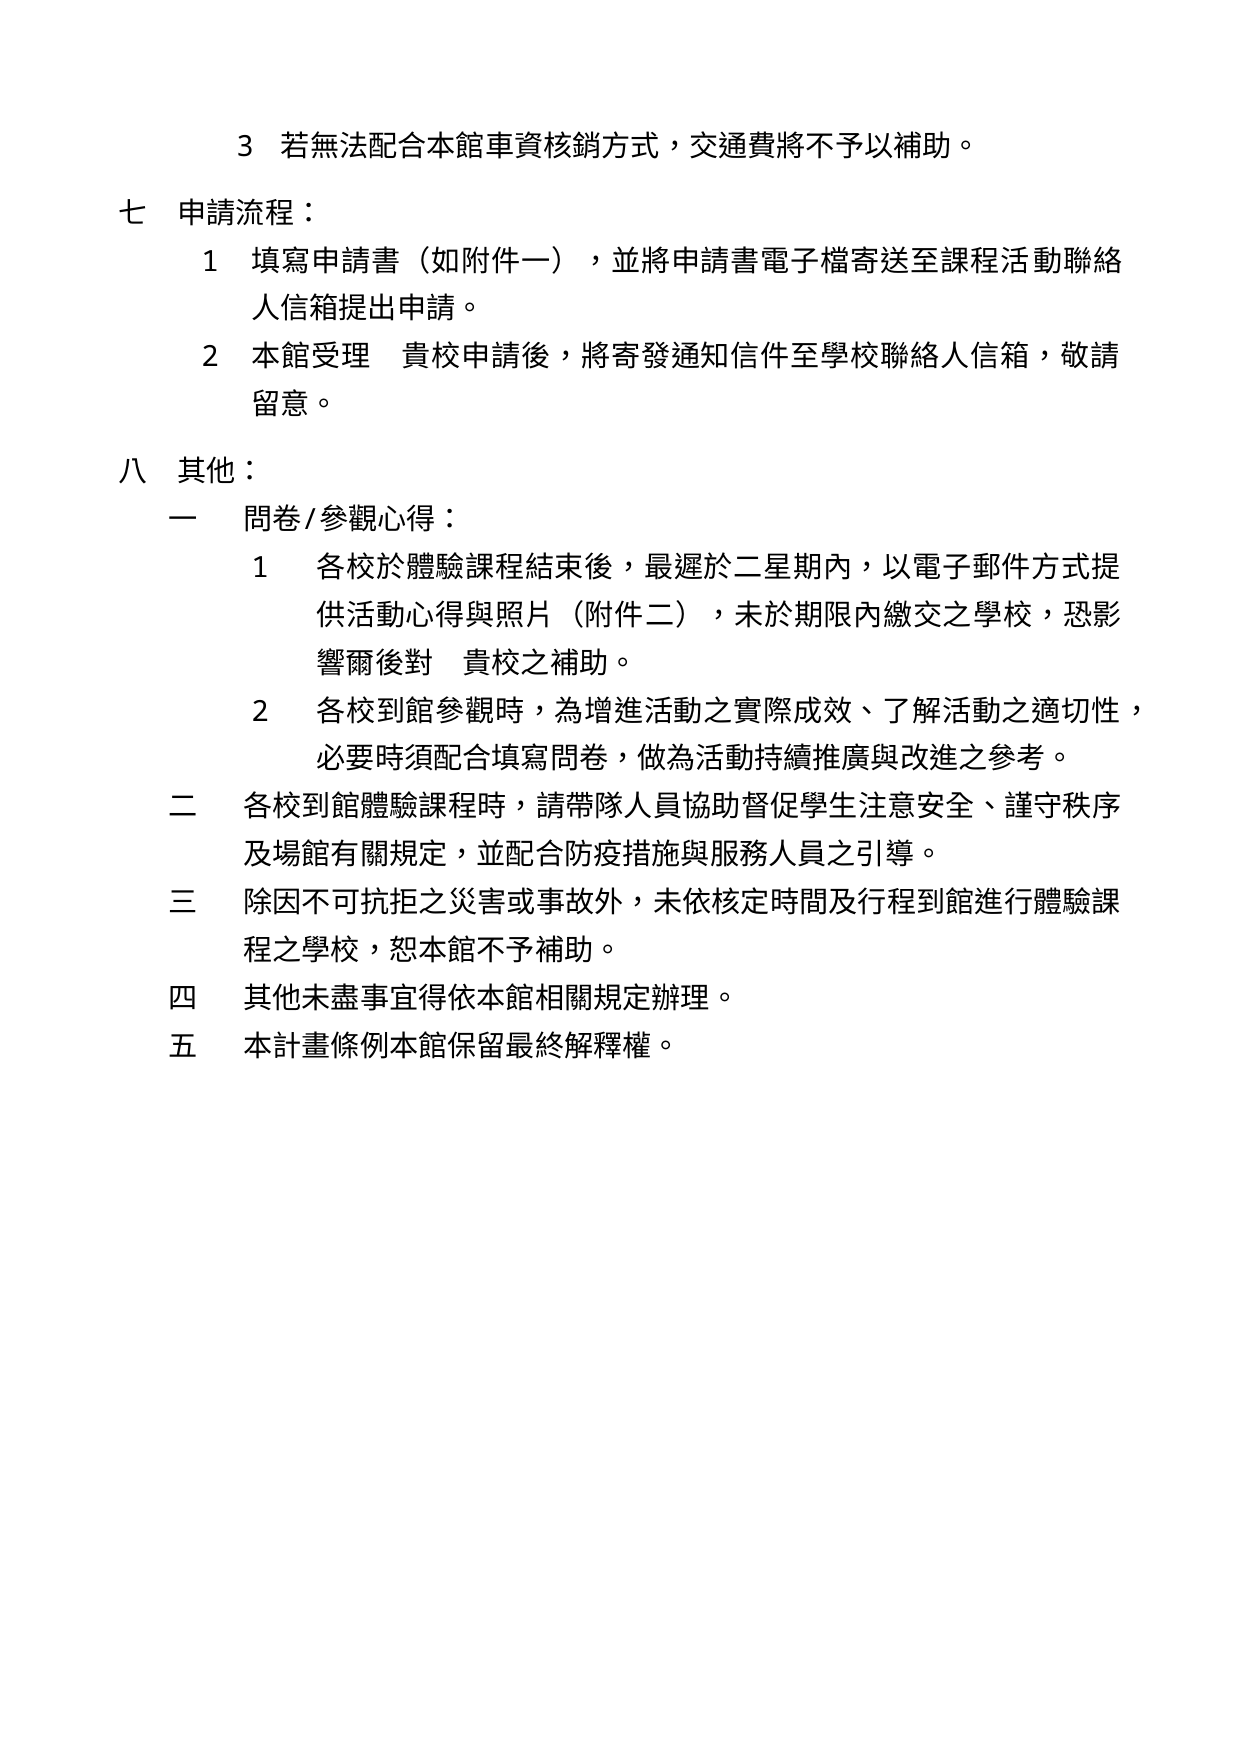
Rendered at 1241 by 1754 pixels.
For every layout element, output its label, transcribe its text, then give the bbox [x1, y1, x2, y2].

list 各校到館參觀時，為增進活動之實際成效、了解活動之適切性，必要時須配合填寫問卷，做為活動持續推廣與改進之參考。 [251, 683, 1122, 778]
list 本館受理 貴校申請後，將寄發通知信件至學校聯絡人信箱，敬請留意。 [201, 328, 1122, 424]
list 各校到館體驗課程時，請帶隊人員協助督促學生注意安全、謹守秩序及場館有關規定，並配合防疫措施與服務人員之引導。 [168, 778, 1122, 874]
list 各校於體驗課程結束後，最遲於二星期內，以電子郵件方式提供活動心得與照片（附件二），未於期限內繳交之學校，恐影響爾後對 貴校之補助。 [251, 539, 1122, 683]
list 若無法配合本館車資核銷方式，交通費將不予以補助。 [236, 118, 1122, 166]
list 其他： [118, 443, 1122, 491]
list 填寫申請書（如附件一），並將申請書電子檔寄送至課程活動聯絡人信箱提出申請。 [201, 233, 1122, 328]
list 除因不可抗拒之災害或事故外，未依核定時間及行程到館進行體驗課程之學校，恕本館不予補助。 [168, 874, 1122, 970]
list 本計畫條例本館保留最終解釋權。 [168, 1018, 1122, 1066]
list 其他未盡事宜得依本館相關規定辦理。 [168, 970, 1122, 1018]
list 問卷/參觀心得： [168, 491, 1122, 539]
list 申請流程： [118, 185, 1122, 233]
